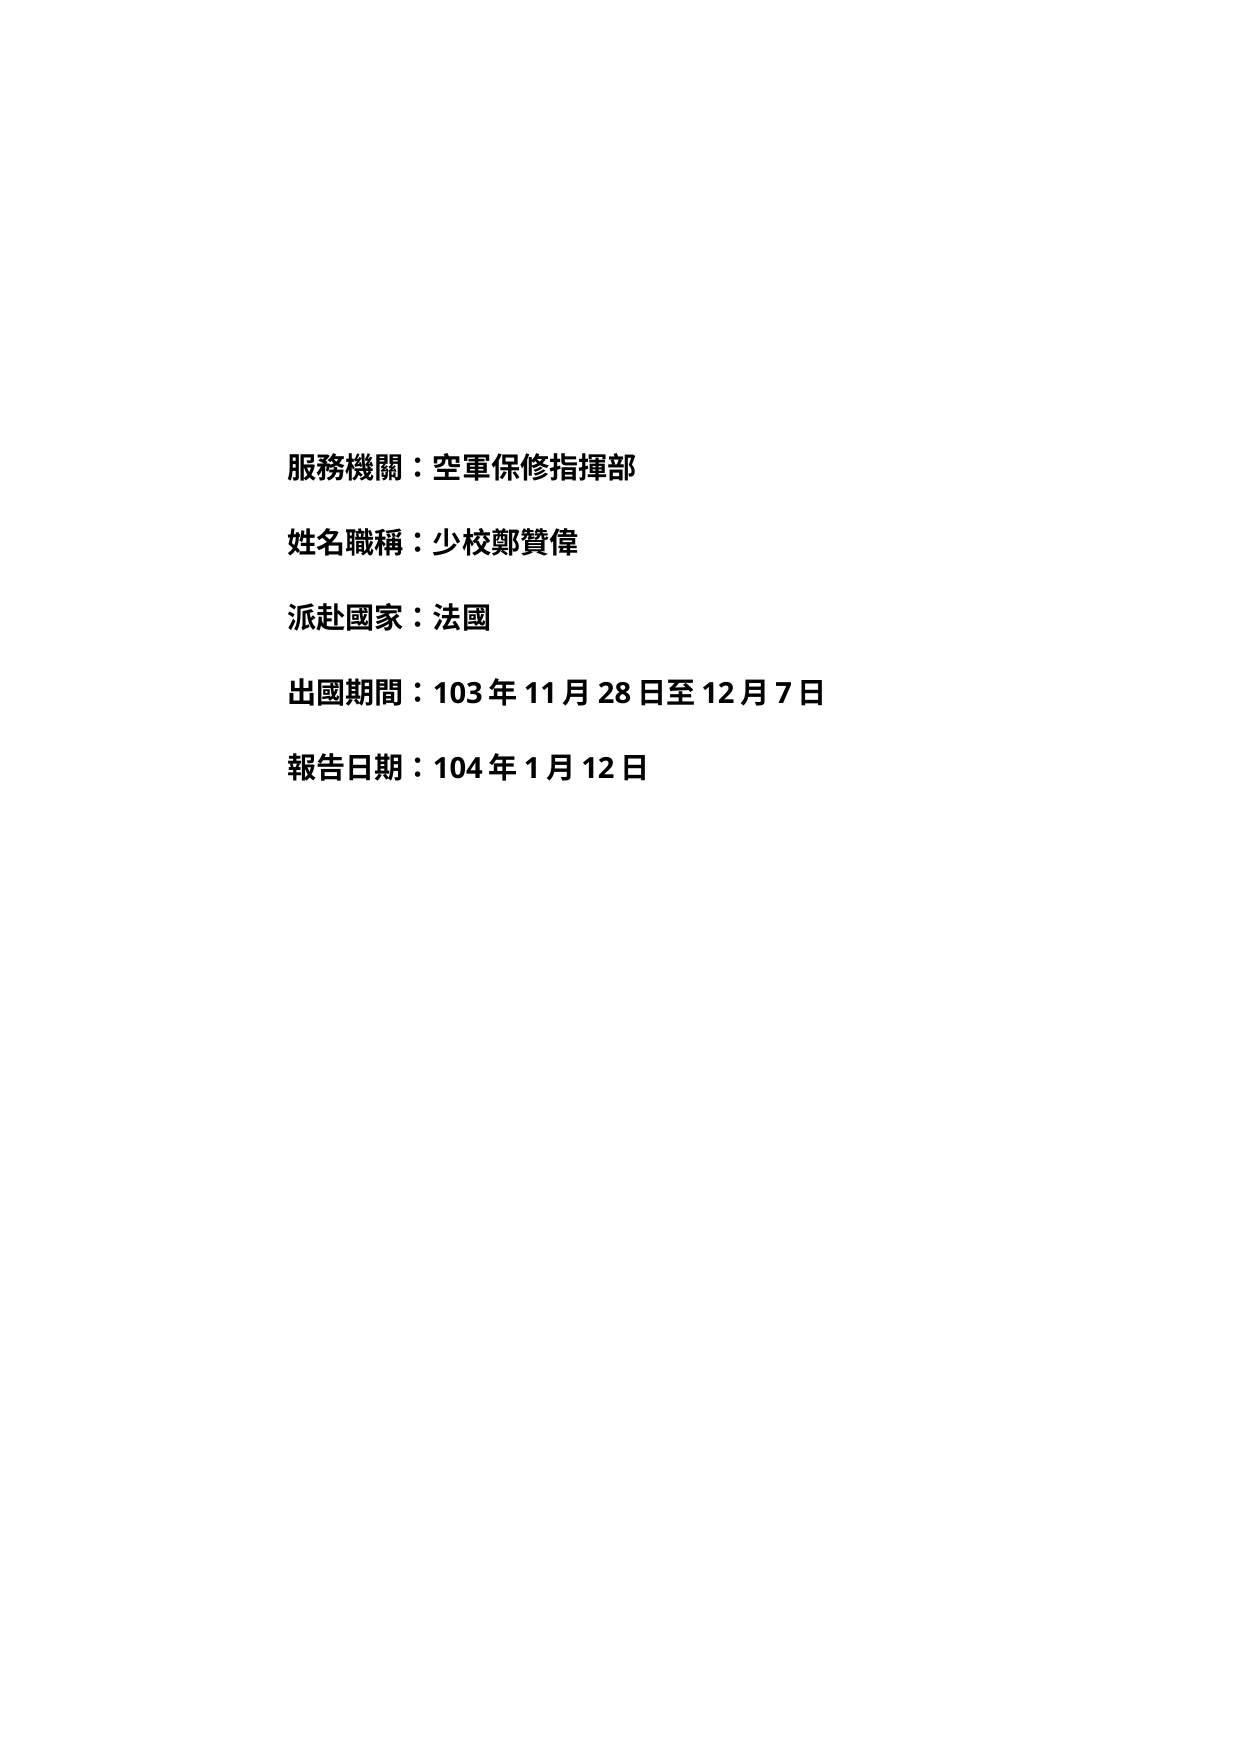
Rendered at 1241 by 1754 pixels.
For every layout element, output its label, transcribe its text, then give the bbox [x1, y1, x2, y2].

text 姓名職稱：少校鄭贊偉 [165, 503, 1098, 578]
text 派赴國家：法國 [165, 578, 1098, 653]
text 報告日期：104年1月12日 [165, 728, 1098, 803]
text 服務機關：空軍保修指揮部 [165, 428, 1098, 503]
text 出國期間：103年11月28日至12月7日 [165, 653, 1098, 728]
